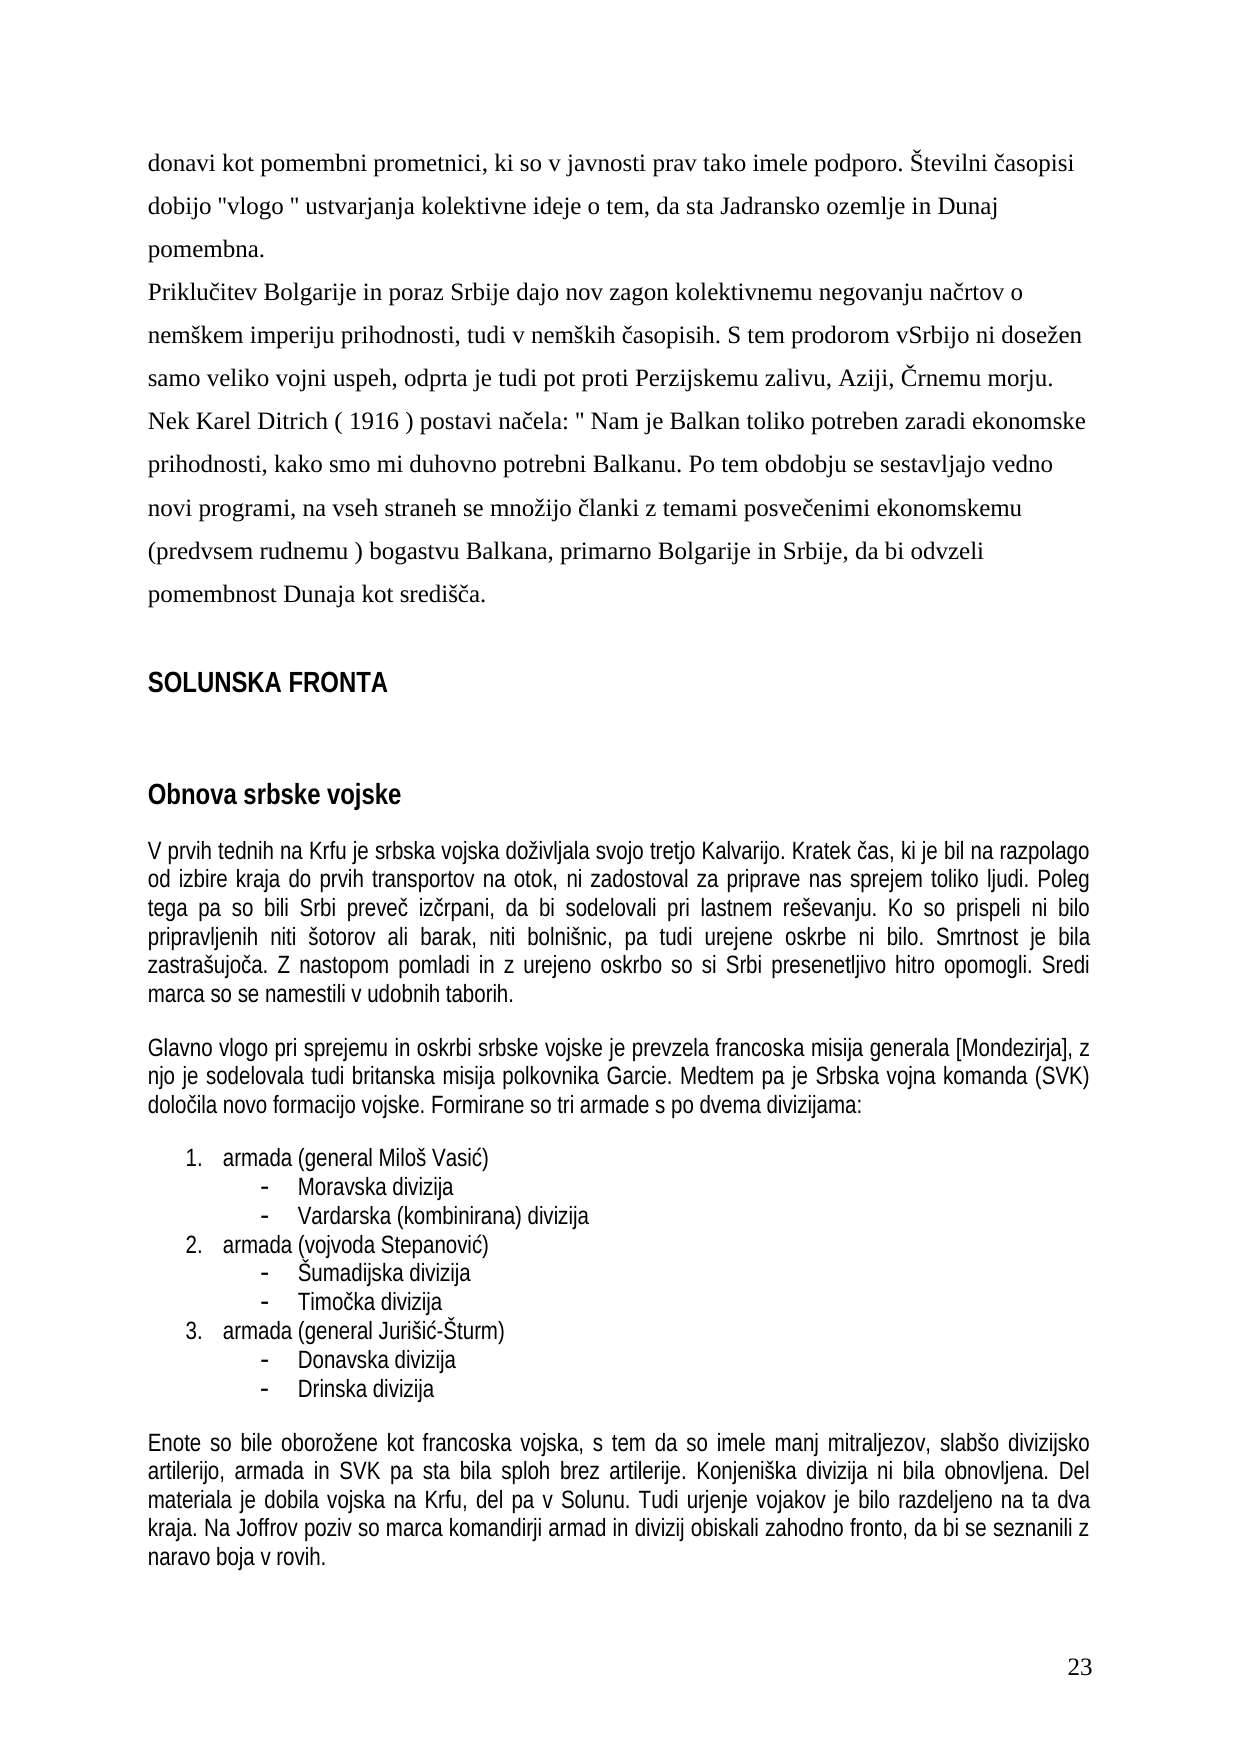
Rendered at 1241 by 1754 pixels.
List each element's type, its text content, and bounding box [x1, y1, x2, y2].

subtitle Obnova srbske vojske [148, 777, 1093, 811]
list Šumadijska divizija [260, 1258, 1093, 1287]
text Priklučitev Bolgarije in poraz Srbije dajo nov zagon kolektivnemu negovanju načrtov o nemškem imperiju prihodnosti, tudi v nemških časopisih. S tem prodorom vSrbijo ni dosežen samo veliko vojni uspeh, odprta je tudi pot proti Perzijskemu zalivu, Aziji, Črnemu morju. Nek Karel Ditrich ( 1916 ) postavi načela: '' Nam je Balkan toliko potreben zaradi ekonomske prihodnosti, kako smo mi duhovno potrebni Balkanu. Po tem obdobju se sestavljajo vedno novi programi, na vseh straneh se množijo članki z temami posvečenimi ekonomskemu (predvsem rudnemu ) bogastvu Balkana, primarno Bolgarije in Srbije, da bi odvzeli pomembnost Dunaja kot središča. [148, 277, 1093, 608]
text donavi kot pomembni prometnici, ki so v javnosti prav tako imele podporo. Številni časopisi dobijo ''vlogo '' ustvarjanja kolektivne ideje o tem, da sta Jadransko ozemlje in Dunaj pomembna. [148, 148, 1093, 263]
text V prvih tednih na Krfu je srbska vojska doživljala svojo tretjo Kalvarijo. Kratek čas, ki je bil na razpolago od izbire kraja do prvih transportov na otok, ni zadostoval za priprave nas sprejem toliko ljudi. Poleg tega pa so bili Srbi preveč izčrpani, da bi sodelovali pri lastnem reševanju. Ko so prispeli ni bilo pripravljenih niti šotorov ali barak, niti bolnišnic, pa tudi urejene oskrbe ni bilo. Smrtnost je bila zastrašujoča. Z nastopom pomladi in z urejeno oskrbo so si Srbi presenetljivo hitro opomogli. Sredi marca so se namestili v udobnih taborih. [148, 836, 1093, 1007]
list armada (vojvoda Stepanović) [185, 1230, 1093, 1258]
list Donavska divizija [260, 1345, 1093, 1374]
list armada (general Miloš Vasić) [185, 1143, 1093, 1172]
list Vardarska (kombinirana) divizija [260, 1201, 1093, 1230]
list armada (general Jurišić-Šturm) [185, 1316, 1093, 1345]
subtitle SOLUNSKA FRONTA [148, 665, 1093, 698]
list Moravska divizija [260, 1172, 1093, 1201]
list Timočka divizija [260, 1287, 1093, 1316]
text Glavno vlogo pri sprejemu in oskrbi srbske vojske je prevzela francoska misija generala [Mondezirja], z njo je sodelovala tudi britanska misija polkovnika Garcie. Medtem pa je Srbska vojna komanda (SVK) določila novo formacijo vojske. Formirane so tri armade s po dvema divizijama: [148, 1032, 1093, 1118]
text Enote so bile oborožene kot francoska vojska, s tem da so imele manj mitraljezov, slabšo divizijsko artilerijo, armada in SVK pa sta bila sploh brez artilerije. Konjeniška divizija ni bila obnovljena. Del materiala je dobila vojska na Krfu, del pa v Solunu. Tudi urjenje vojakov je bilo razdeljeno na ta dva kraja. Na Joffrov poziv so marca komandirji armad in divizij obiskali zahodno fronto, da bi se seznanili z naravo boja v rovih. [148, 1427, 1093, 1571]
list Drinska divizija [260, 1374, 1093, 1402]
